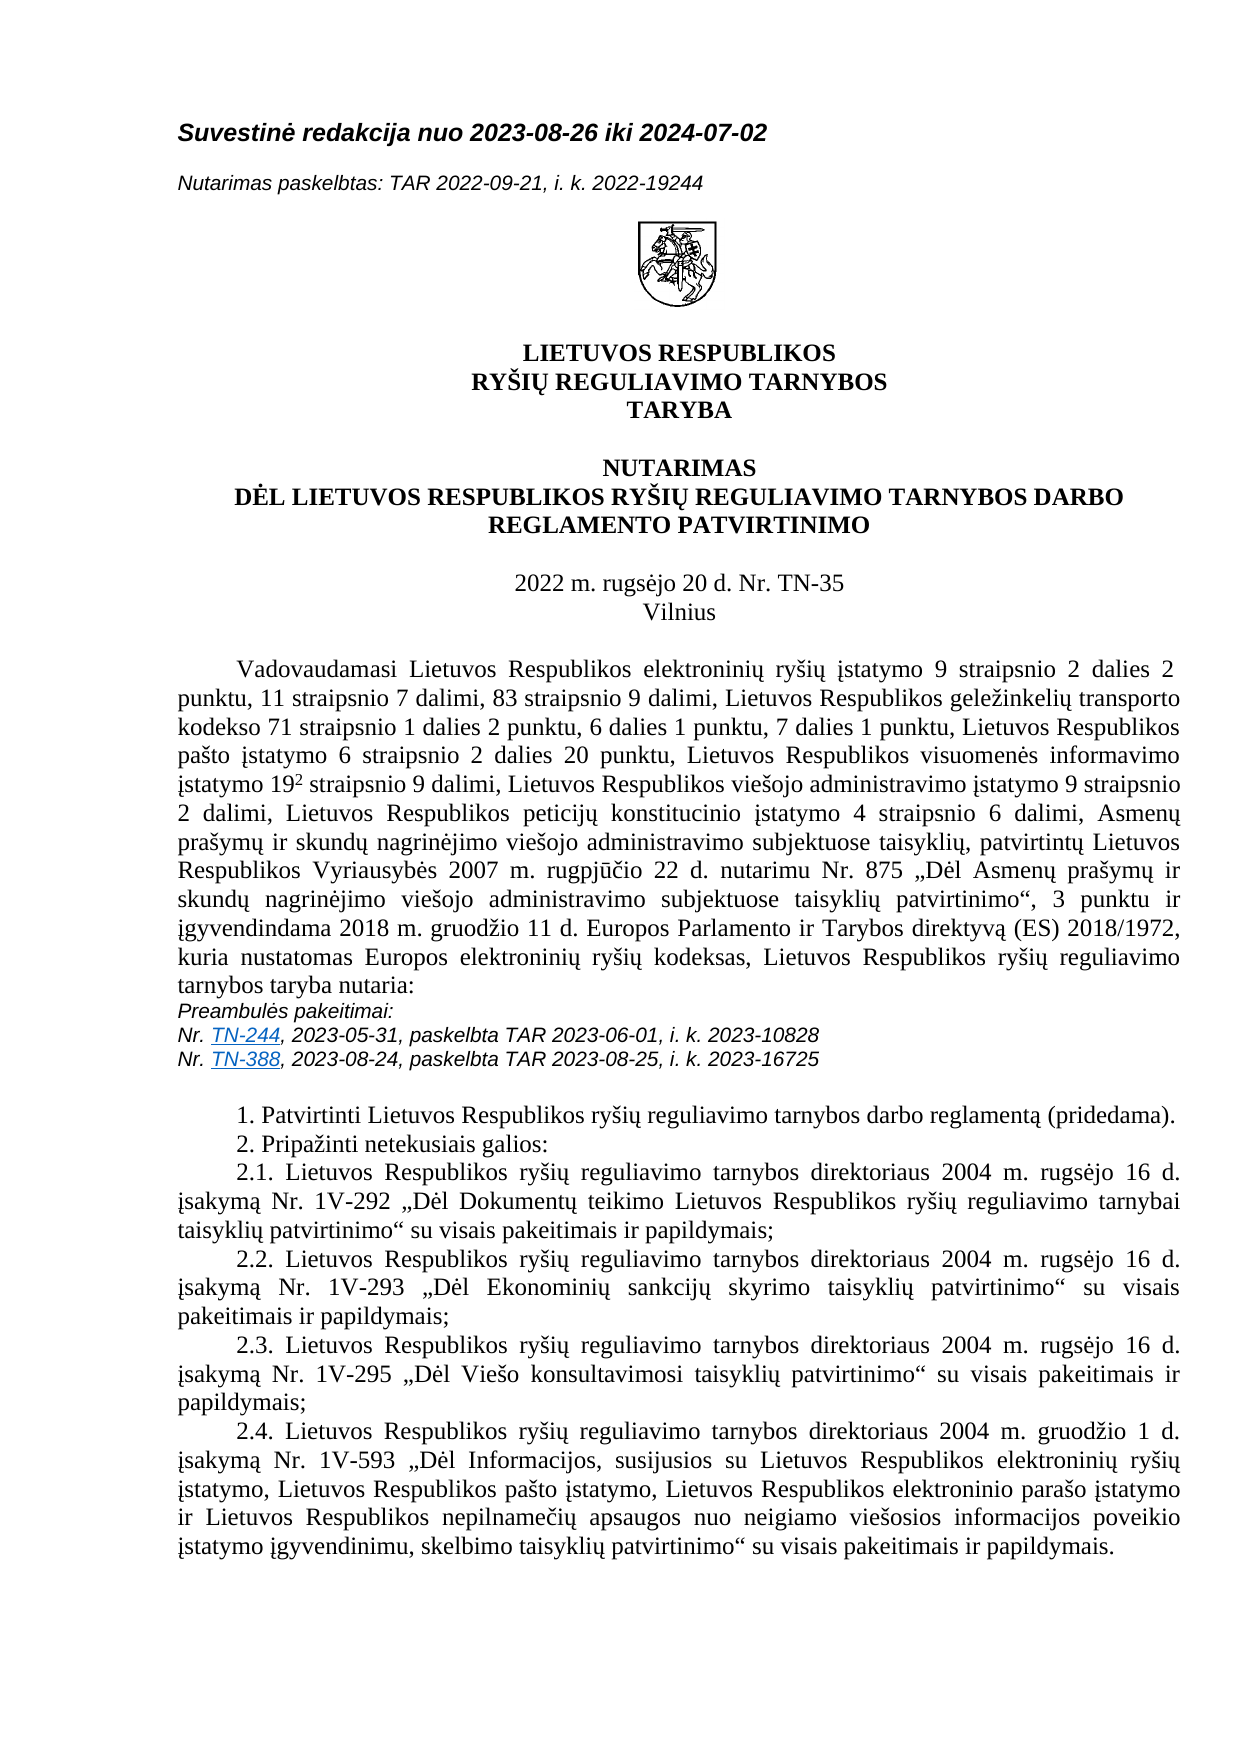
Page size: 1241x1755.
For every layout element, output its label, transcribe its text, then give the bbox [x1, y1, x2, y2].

text Vilnius [177, 597, 1181, 626]
text DĖL LIETUVOS RESPUBLIKOS RYŠIŲ REGULIAVIMO TARNYBOS DARBO REGLAMENTO PATVIRTINIMO [177, 482, 1181, 539]
text NUTARIMAS [177, 453, 1181, 482]
text Nr. TN-388, 2023-08-24, paskelbta TAR 2023-08-25, i. k. 2023-16725 [177, 1047, 1181, 1071]
text 2.3. Lietuvos Respublikos ryšių reguliavimo tarnybos direktoriaus 2004 m. rugsėjo 16 d. įsakymą Nr. 1V-295 „Dėl Viešo konsultavimosi taisyklių patvirtinimo“ su visais pakeitimais ir papildymais; [177, 1330, 1181, 1416]
text 1. Patvirtinti Lietuvos Respublikos ryšių reguliavimo tarnybos darbo reglamentą (pridedama). [177, 1100, 1181, 1129]
text 2.2. Lietuvos Respublikos ryšių reguliavimo tarnybos direktoriaus 2004 m. rugsėjo 16 d. įsakymą Nr. 1V-293 „Dėl Ekonominių sankcijų skyrimo taisyklių patvirtinimo“ su visais pakeitimais ir papildymais; [177, 1244, 1181, 1330]
text Vadovaudamasi Lietuvos Respublikos elektroninių ryšių įstatymo 9 straipsnio 2 dalies 2 punktu, 11 straipsnio 7 dalimi, 83 straipsnio 9 dalimi, Lietuvos Respublikos geležinkelių transporto kodekso 71 straipsnio 1 dalies 2 punktu, 6 dalies 1 punktu, 7 dalies 1 punktu, Lietuvos Respublikos pašto įstatymo 6 straipsnio 2 dalies 20 punktu, Lietuvos Respublikos visuomenės informavimo įstatymo 192 straipsnio 9 dalimi, Lietuvos Respublikos viešojo administravimo įstatymo 9 straipsnio 2 dalimi, Lietuvos Respublikos peticijų konstitucinio įstatymo 4 straipsnio 6 dalimi, Asmenų prašymų ir skundų nagrinėjimo viešojo administravimo subjektuose taisyklių, patvirtintų Lietuvos Respublikos Vyriausybės 2007 m. rugpjūčio 22 d. nutarimu Nr. 875 „Dėl Asmenų prašymų ir skundų nagrinėjimo viešojo administravimo subjektuose taisyklių patvirtinimo“, 3 punktu ir įgyvendindama 2018 m. gruodžio 11 d. Europos Parlamento ir Tarybos direktyvą (ES) 2018/1972, kuria nustatomas Europos elektroninių ryšių kodeksas, Lietuvos Respublikos ryšių reguliavimo tarnybos taryba nutaria: [177, 654, 1181, 999]
text 2. Pripažinti netekusiais galios: [177, 1129, 1181, 1157]
text Nutarimas paskelbtas: TAR 2022-09-21, i. k. 2022-19244 [177, 171, 1181, 195]
text 2022 m. rugsėjo 20 d. Nr. TN-35 [177, 568, 1181, 597]
text Preambulės pakeitimai: [177, 999, 1181, 1023]
text RYŠIŲ REGULIAVIMO TARNYBOS [177, 367, 1181, 396]
text Suvestinė redakcija nuo 2023-08-26 iki 2024-07-02 [177, 118, 1181, 147]
text TARYBA [177, 396, 1181, 424]
text 2.1. Lietuvos Respublikos ryšių reguliavimo tarnybos direktoriaus 2004 m. rugsėjo 16 d. įsakymą Nr. 1V-292 „Dėl Dokumentų teikimo Lietuvos Respublikos ryšių reguliavimo tarnybai taisyklių patvirtinimo“ su visais pakeitimais ir papildymais; [177, 1157, 1181, 1244]
text 2.4. Lietuvos Respublikos ryšių reguliavimo tarnybos direktoriaus 2004 m. gruodžio 1 d. įsakymą Nr. 1V-593 „Dėl Informacijos, susijusios su Lietuvos Respublikos elektroninių ryšių įstatymo, Lietuvos Respublikos pašto įstatymo, Lietuvos Respublikos elektroninio parašo įstatymo ir Lietuvos Respublikos nepilnamečių apsaugos nuo neigiamo viešosios informacijos poveikio įstatymo įgyvendinimu, skelbimo taisyklių patvirtinimo“ su visais pakeitimais ir papildymais. [177, 1416, 1181, 1560]
text LIETUVOS RESPUBLIKOS [177, 338, 1181, 367]
text Nr. TN-244, 2023-05-31, paskelbta TAR 2023-06-01, i. k. 2023-10828 [177, 1023, 1181, 1047]
